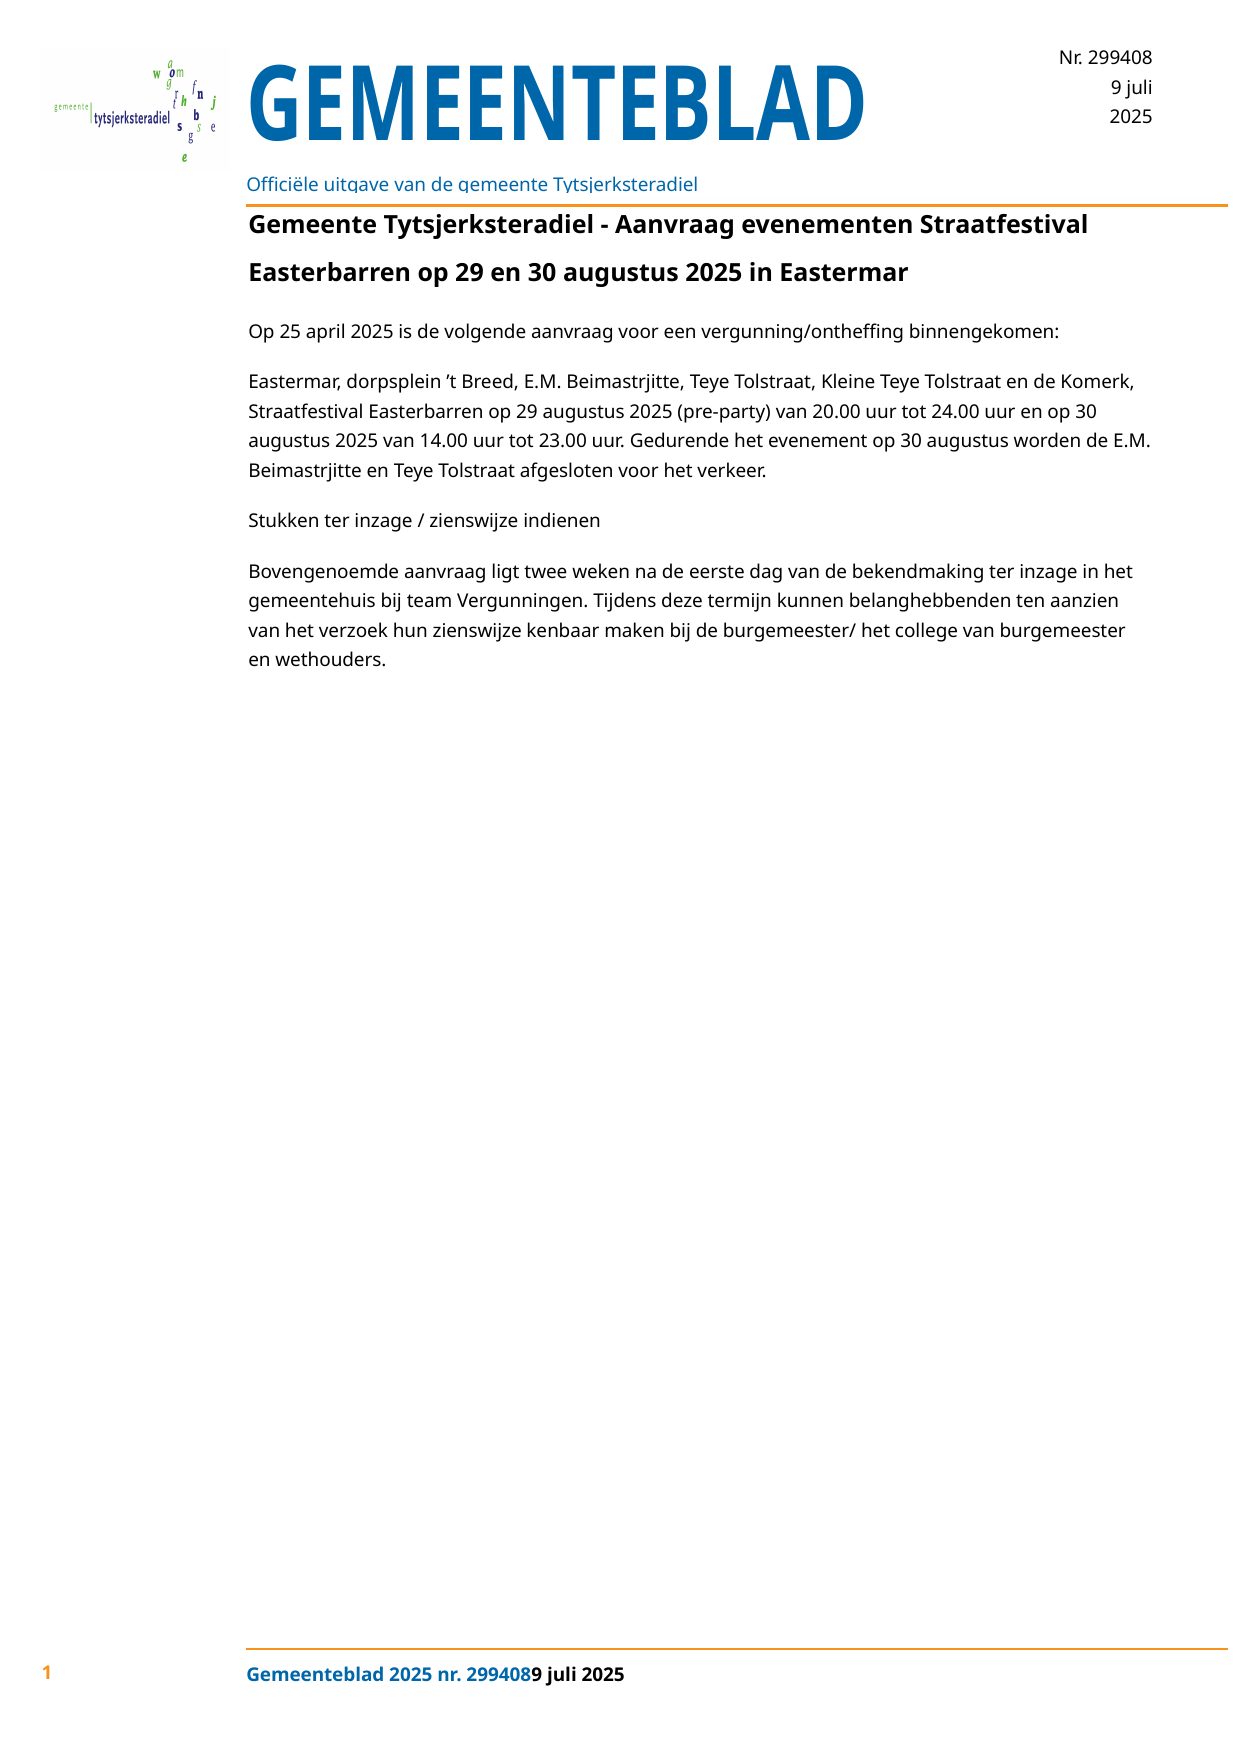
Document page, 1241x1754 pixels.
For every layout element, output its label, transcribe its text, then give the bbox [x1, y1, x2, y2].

text Eastermar, dorpsplein ’t Breed, E.M. Beimastrjitte, Teye Tolstraat, Kleine Teye Tolstraat en de Komerk, Straatfestival Easterbarren op 29 augustus 2025 (pre-party) van 20.00 uur tot 24.00 uur en op 30 augustus 2025 van 14.00 uur tot 23.00 uur. Gedurende het evenement op 30 augustus worden de E.M. Beimastrjitte en Teye Tolstraat afgesloten voor het verkeer. [248, 368, 1152, 483]
text Gemeente Tytsjerksteradiel - Aanvraag evenementen Straatfestival Easterbarren op 29 en 30 augustus 2025 in Eastermar [248, 207, 1152, 288]
text Op 25 april 2025 is de volgende aanvraag voor een vergunning/ontheffing binnengekomen: [248, 318, 1152, 344]
text Stukken ter inzage / zienswijze indienen [248, 507, 1152, 533]
picture [41, 47, 231, 172]
text Bovengenoemde aanvraag ligt twee weken na de eerste dag van de bekendmaking ter inzage in het gemeentehuis bij team Vergunningen. Tijdens deze termijn kunnen belanghebbenden ten aanzien van het verzoek hun zienswijze kenbaar maken bij de burgemeester/ het college van burgemeester en wethouders. [248, 558, 1152, 672]
